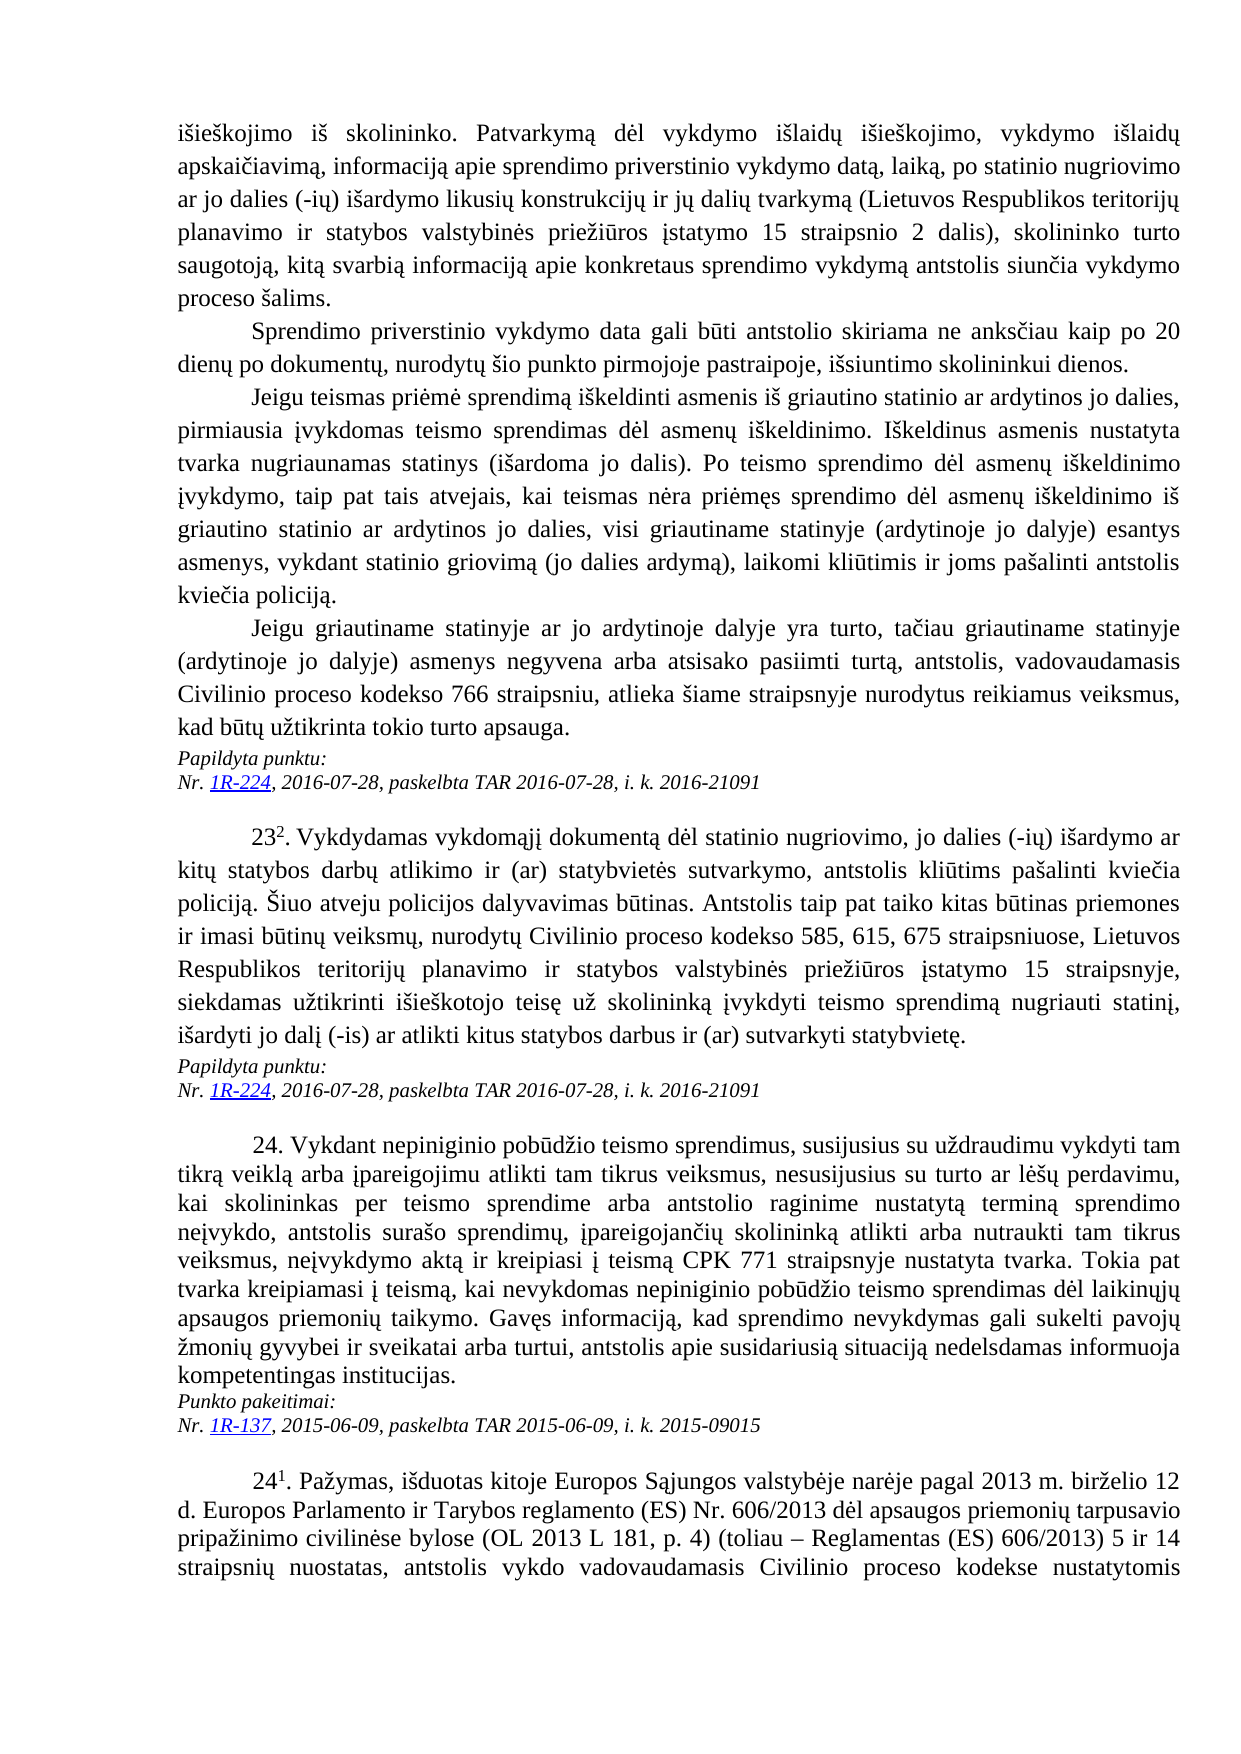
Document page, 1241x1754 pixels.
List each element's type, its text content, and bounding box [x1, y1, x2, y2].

text Papildyta punktu: [177, 1053, 1181, 1078]
text 232. Vykdydamas vykdomąjį dokumentą dėl statinio nugriovimo, jo dalies (-ių) išardymo ar kitų statybos darbų atlikimo ir (ar) statybvietės sutvarkymo, antstolis kliūtims pašalinti kviečia policiją. Šiuo atveju policijos dalyvavimas būtinas. Antstolis taip pat taiko kitas būtinas priemones ir imasi būtinų veiksmų, nurodytų Civilinio proceso kodekso 585, 615, 675 straipsniuose, Lietuvos Respublikos teritorijų planavimo ir statybos valstybinės priežiūros įstatymo 15 straipsnyje, siekdamas užtikrinti išieškotojo teisę už skolininką įvykdyti teismo sprendimą nugriauti statinį, išardyti jo dalį (-is) ar atlikti kitus statybos darbus ir (ar) sutvarkyti statybvietę. [177, 822, 1181, 1049]
text išieškojimo iš skolininko. Patvarkymą dėl vykdymo išlaidų išieškojimo, vykdymo išlaidų apskaičiavimą, informaciją apie sprendimo priverstinio vykdymo datą, laiką, po statinio nugriovimo ar jo dalies (-ių) išardymo likusių konstrukcijų ir jų dalių tvarkymą (Lietuvos Respublikos teritorijų planavimo ir statybos valstybinės priežiūros įstatymo 15 straipsnio 2 dalis), skolininko turto saugotoją, kitą svarbią informaciją apie konkretaus sprendimo vykdymą antstolis siunčia vykdymo proceso šalims. [177, 118, 1181, 312]
text Sprendimo priverstinio vykdymo data gali būti antstolio skiriama ne anksčiau kaip po 20 dienų po dokumentų, nurodytų šio punkto pirmojoje pastraipoje, išsiuntimo skolininkui dienos. [177, 316, 1181, 378]
text Nr. 1R-224, 2016-07-28, paskelbta TAR 2016-07-28, i. k. 2016-21091 [177, 769, 1181, 794]
text 24. Vykdant nepiniginio pobūdžio teismo sprendimus, susijusius su uždraudimu vykdyti tam tikrą veiklą arba įpareigojimu atlikti tam tikrus veiksmus, nesusijusius su turto ar lėšų perdavimu, kai skolininkas per teismo sprendime arba antstolio raginime nustatytą terminą sprendimo neįvykdo, antstolis surašo sprendimų, įpareigojančių skolininką atlikti arba nutraukti tam tikrus veiksmus, neįvykdymo aktą ir kreipiasi į teismą CPK 771 straipsnyje nustatyta tvarka. Tokia pat tvarka kreipiamasi į teismą, kai nevykdomas nepiniginio pobūdžio teismo sprendimas dėl laikinųjų apsaugos priemonių taikymo. Gavęs informaciją, kad sprendimo nevykdymas gali sukelti pavojų žmonių gyvybei ir sveikatai arba turtui, antstolis apie susidariusią situaciją nedelsdamas informuoja kompetentingas institucijas. [177, 1130, 1181, 1389]
text Punkto pakeitimai: [177, 1389, 1181, 1413]
text Jeigu teismas priėmė sprendimą iškeldinti asmenis iš griautino statinio ar ardytinos jo dalies, pirmiausia įvykdomas teismo sprendimas dėl asmenų iškeldinimo. Iškeldinus asmenis nustatyta tvarka nugriaunamas statinys (išardoma jo dalis). Po teismo sprendimo dėl asmenų iškeldinimo įvykdymo, taip pat tais atvejais, kai teismas nėra priėmęs sprendimo dėl asmenų iškeldinimo iš griautino statinio ar ardytinos jo dalies, visi griautiname statinyje (ardytinoje jo dalyje) esantys asmenys, vykdant statinio griovimą (jo dalies ardymą), laikomi kliūtimis ir joms pašalinti antstolis kviečia policiją. [177, 382, 1181, 609]
text Papildyta punktu: [177, 746, 1181, 769]
text Jeigu griautiname statinyje ar jo ardytinoje dalyje yra turto, tačiau griautiname statinyje (ardytinoje jo dalyje) asmenys negyvena arba atsisako pasiimti turtą, antstolis, vadovaudamasis Civilinio proceso kodekso 766 straipsniu, atlieka šiame straipsnyje nurodytus reikiamus veiksmus, kad būtų užtikrinta tokio turto apsauga. [177, 613, 1181, 741]
text 241. Pažymas, išduotas kitoje Europos Sąjungos valstybėje narėje pagal 2013 m. birželio 12 d. Europos Parlamento ir Tarybos reglamento (ES) Nr. 606/2013 dėl apsaugos priemonių tarpusavio pripažinimo civilinėse bylose (OL 2013 L 181, p. 4) (toliau – Reglamentas (ES) 606/2013) 5 ir 14 straipsnių nuostatas, antstolis vykdo vadovaudamasis Civilinio proceso kodekse nustatytomis [177, 1466, 1181, 1581]
text Nr. 1R-137, 2015-06-09, paskelbta TAR 2015-06-09, i. k. 2015-09015 [177, 1413, 1181, 1437]
text Nr. 1R-224, 2016-07-28, paskelbta TAR 2016-07-28, i. k. 2016-21091 [177, 1078, 1181, 1102]
